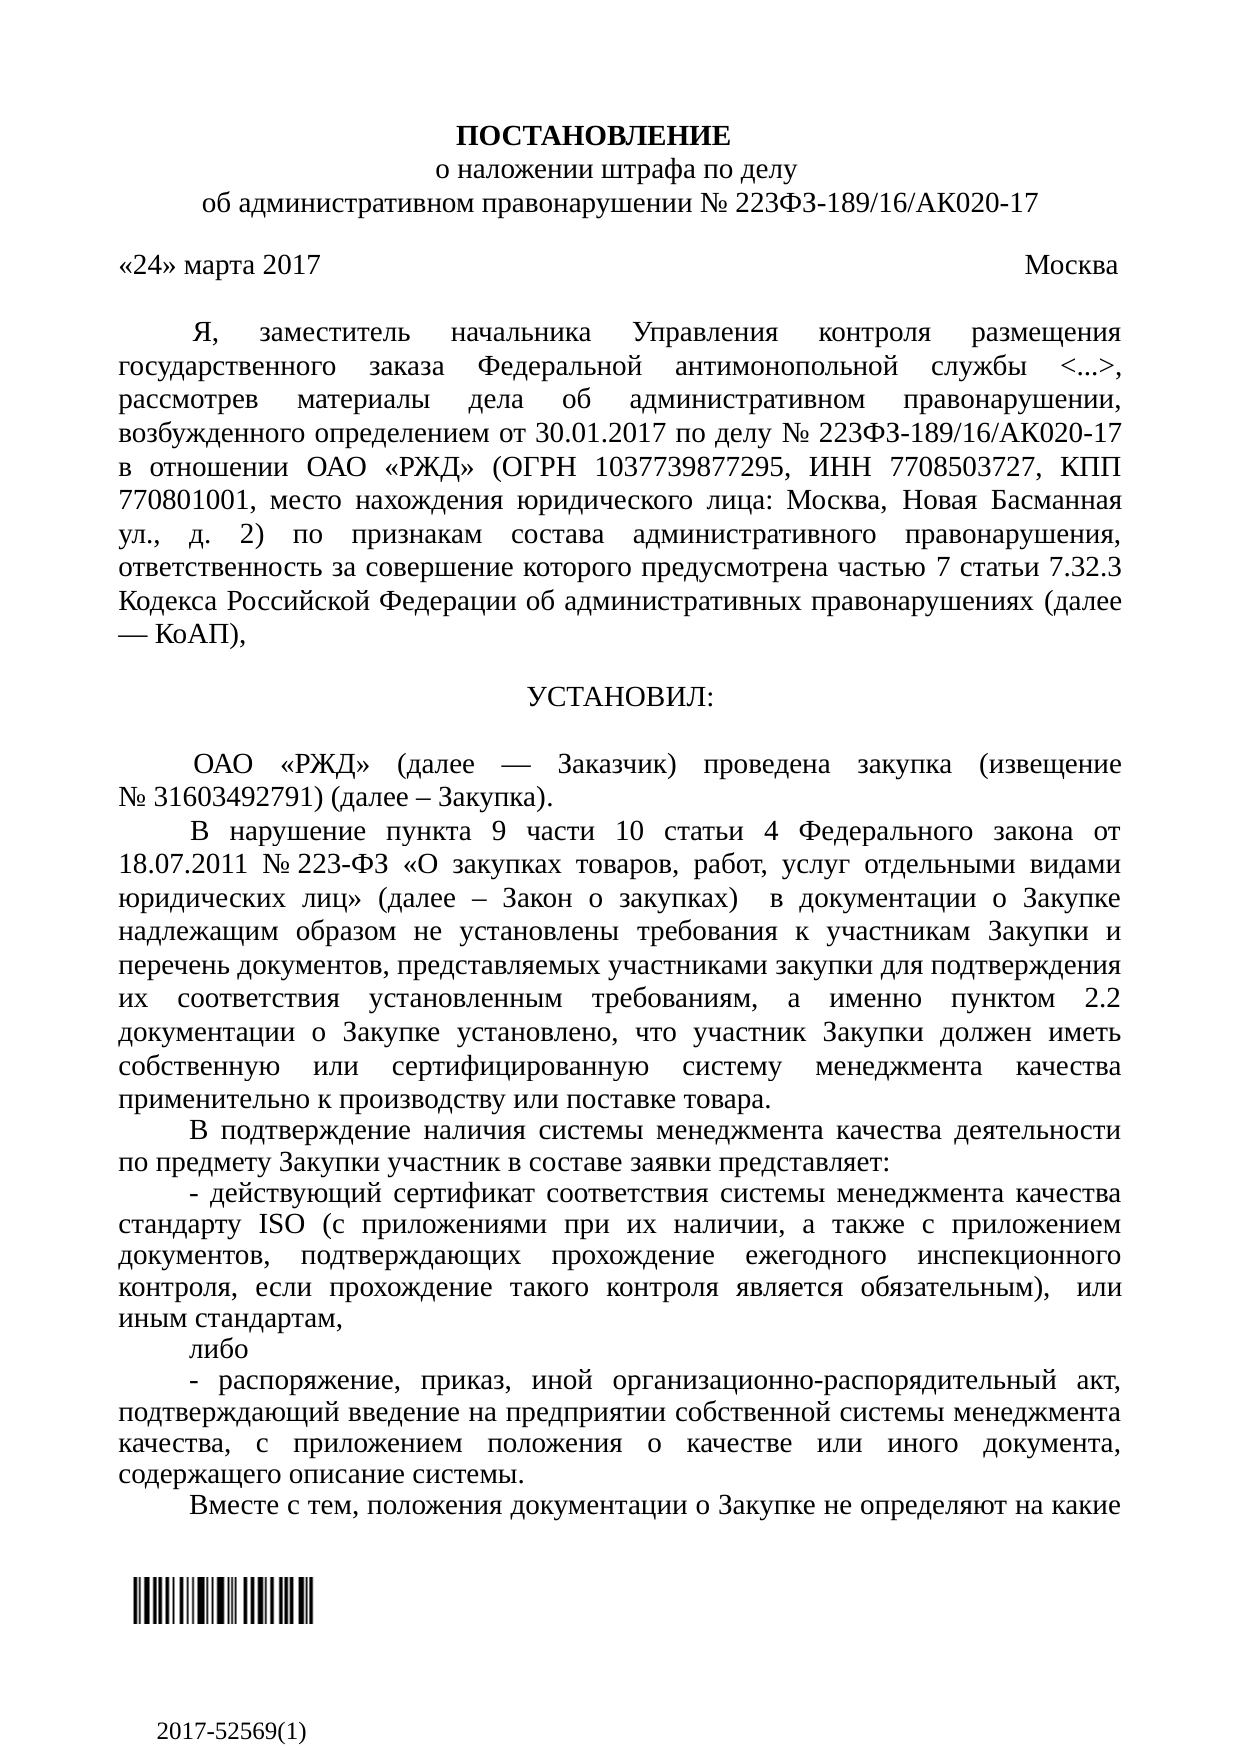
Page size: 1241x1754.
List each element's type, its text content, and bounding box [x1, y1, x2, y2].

text ПОСТАНОВЛЕНИЕ [117, 118, 1078, 152]
text Я, заместитель начальника Управления контроля размещения государственного заказа Федеральной антимонопольной службы <...>, рассмотрев материалы дела об административном правонарушении, возбужденного определением от 30.01.2017 по делу № 223ФЗ-189/16/АК020-17 в отношении ОАО «РЖД» (ОГРН 1037739877295, ИНН 7708503727, КПП 770801001, место нахождения юридического лица: Москва, Новая Басманная ул., д. 2) по признакам состава административного правонарушения, ответственность за совершение которого предусмотрена частью 7 статьи 7.32.3 Кодекса Российской Федерации об административных правонарушениях (далее — КоАП), [118, 314, 1122, 650]
text об административном правонарушении № 223ФЗ-189/16/АК020-17 [118, 185, 1122, 219]
text либо [118, 1333, 1122, 1365]
text Вместе с тем, положения документации о Закупке не определяют на какие [118, 1490, 1122, 1521]
text В нарушение пункта 9 части 10 статьи 4 Федерального закона от 18.07.2011 № 223-ФЗ «О закупках товаров, работ, услуг отдельными видами юридических лиц» (далее – Закон о закупках) в документации о Закупке надлежащим образом не установлены требования к участникам Закупки и перечень документов, представляемых участниками закупки для подтверждения их соответствия установленным требованиям, а именно пунктом 2.2 документации о Закупке установлено, что участник Закупки должен иметь собственную или сертифицированную систему менеджмента качества применительно к производству или поставке товара. [118, 813, 1122, 1115]
text «24» марта 2017 Москва [118, 247, 1122, 281]
picture [118, 1577, 331, 1624]
text УСТАНОВИЛ: [118, 679, 1122, 712]
text - действующий сертификат соответствия системы менеджмента качества стандарту ISO (с приложениями при их наличии, а также с приложением документов, подтверждающих прохождение ежегодного инспекционного контроля, если прохождение такого контроля является обязательным), или иным стандартам, [118, 1177, 1122, 1333]
text о наложении штрафа по делу [118, 152, 1122, 185]
text В подтверждение наличия системы менеджмента качества деятельности по предмету Закупки участник в составе заявки представляет: [118, 1115, 1122, 1177]
text - распоряжение, приказ, иной организационно-распорядительный акт, подтверждающий введение на предприятии собственной системы менеджмента качества, с приложением положения о качестве или иного документа, содержащего описание системы. [118, 1365, 1122, 1490]
text ОАО «РЖД» (далее — Заказчик) проведена закупка (извещение № 31603492791) (далее – Закупка). [118, 746, 1122, 813]
